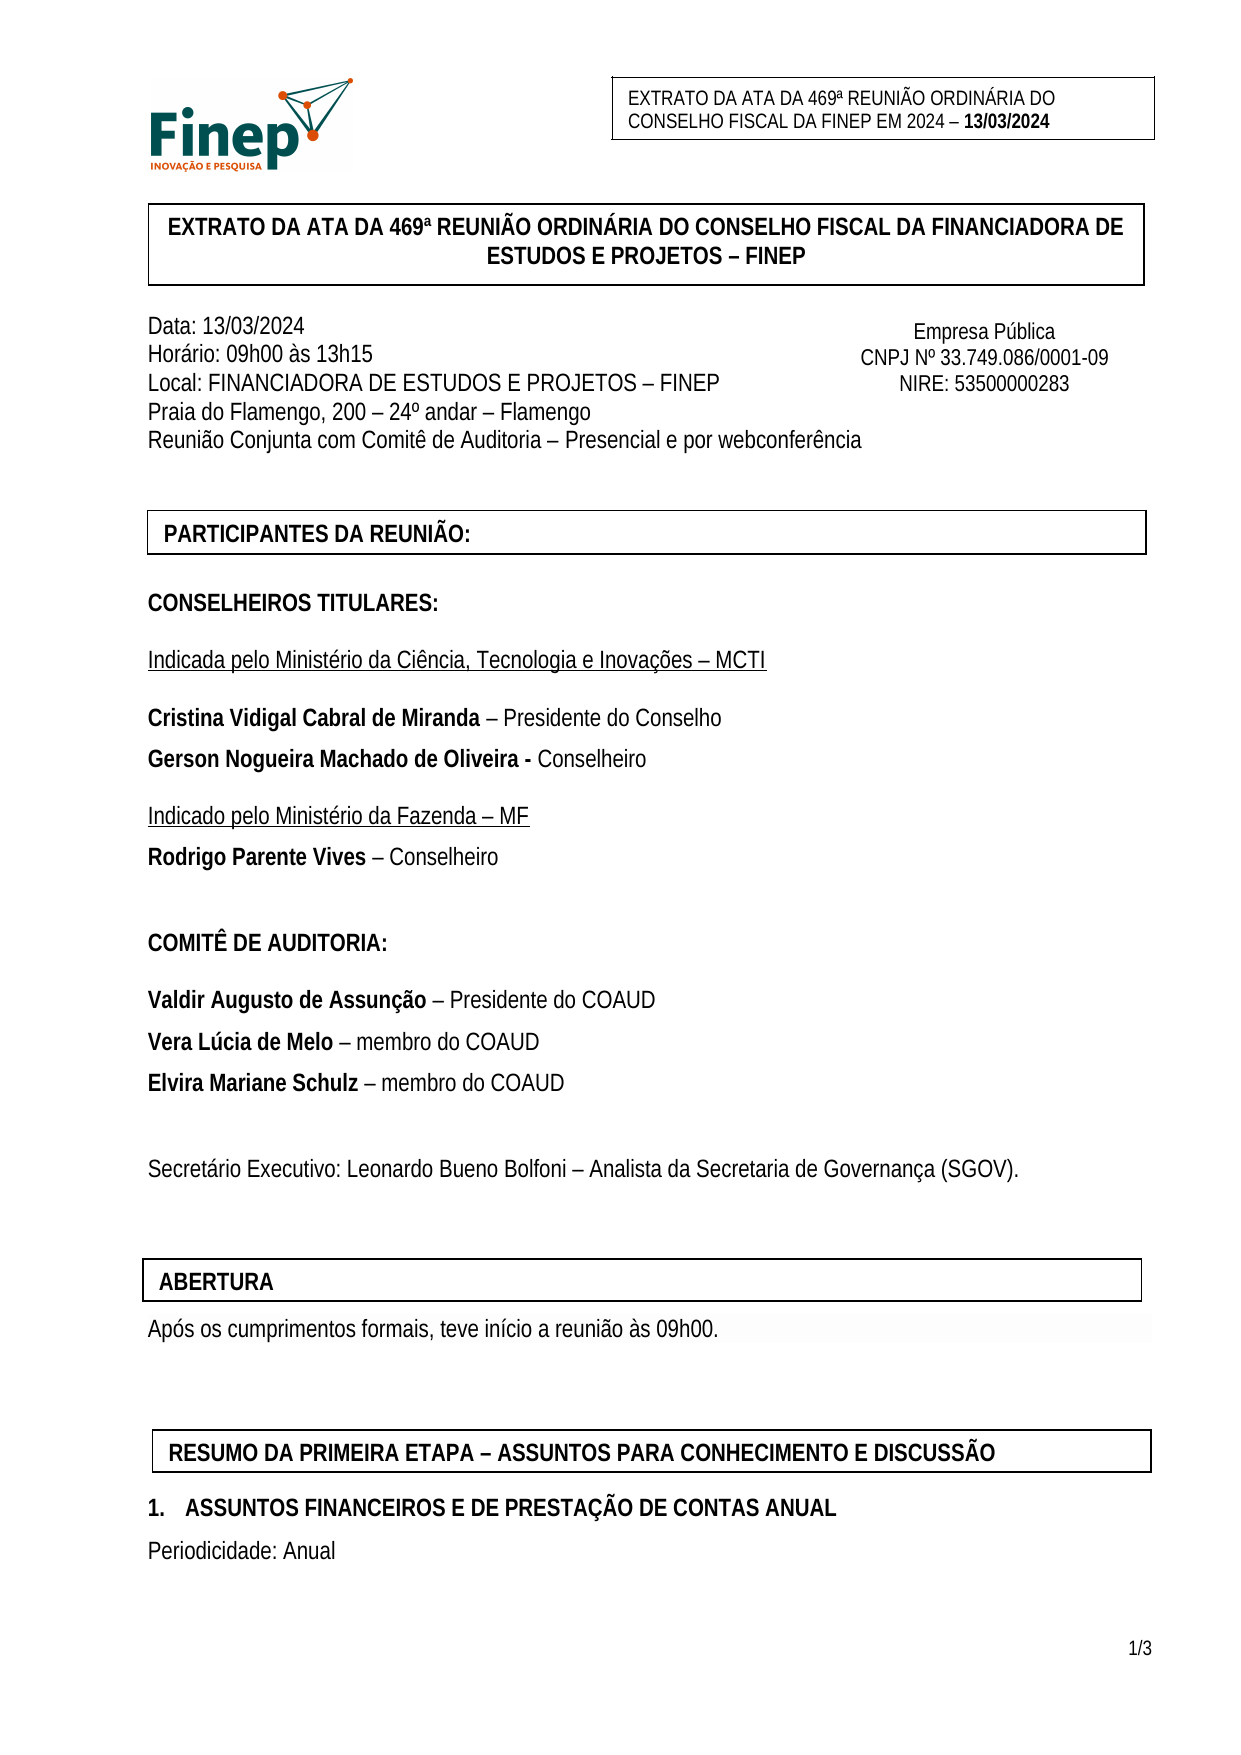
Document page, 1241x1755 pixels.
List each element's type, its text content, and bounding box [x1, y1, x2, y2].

text CNPJ Nº 33.749.086/0001-09 [854, 344, 1114, 370]
text ABERTURA [159, 1267, 1126, 1293]
text Horário: 09h00 às 13h15 [148, 339, 839, 368]
text CONSELHEIROS TITULARES: [148, 588, 1152, 617]
text COMITÊ DE AUDITORIA: [148, 928, 1152, 957]
text Indicado pelo Ministério da Fazenda – MF [148, 801, 1152, 829]
text RESUMO DA PRIMEIRA ETAPA – ASSUNTOS PARA CONHECIMENTO E DISCUSSÃO [168, 1438, 1135, 1464]
text Data: 13/03/2024 [148, 311, 839, 339]
text Local: FINANCIADORA DE ESTUDOS E PROJETOS – FINEP [148, 368, 839, 397]
text Praia do Flamengo, 200 – 24º andar – Flamengo [148, 397, 1206, 425]
list Periodicidade: Anual [148, 1536, 1152, 1565]
text [1129, 339, 1206, 368]
text EXTRATO DA ATA DA 469ª REUNIÃO ORDINÁRIA DO CONSELHO FISCAL DA FINANCIADORA DE ESTUDOS E PROJETOS – FINEP [164, 212, 1128, 270]
text Rodrigo Parente Vives – Conselheiro [148, 842, 1152, 871]
list ASSUNTOS FINANCEIROS E DE PRESTAÇÃO DE CONTAS ANUAL [148, 1493, 1152, 1522]
text Valdir Augusto de Assunção – Presidente do COAUD [148, 985, 1152, 1014]
text Reunião Conjunta com Comitê de Auditoria – Presencial e por webconferência [148, 425, 1206, 454]
text Indicada pelo Ministério da Ciência, Tecnologia e Inovações – MCTI [148, 645, 1152, 674]
text [1129, 311, 1152, 339]
text Empresa Pública [854, 318, 1114, 344]
text PARTICIPANTES DA REUNIÃO: [163, 518, 1130, 546]
text Secretário Executivo: Leonardo Bueno Bolfoni – Analista da Secretaria de Governança (SGOV). [148, 1153, 1152, 1182]
text Gerson Nogueira Machado de Oliveira - Conselheiro [148, 744, 1152, 772]
text [1129, 368, 1206, 397]
text Elvira Mariane Schulz – membro do COAUD [148, 1068, 1152, 1096]
text Cristina Vidigal Cabral de Miranda – Presidente do Conselho [148, 702, 1152, 731]
text Vera Lúcia de Melo – membro do COAUD [148, 1026, 1152, 1055]
text Após os cumprimentos formais, teve início a reunião às 09h00. [148, 1314, 1152, 1343]
text NIRE: 53500000283 [854, 370, 1114, 397]
